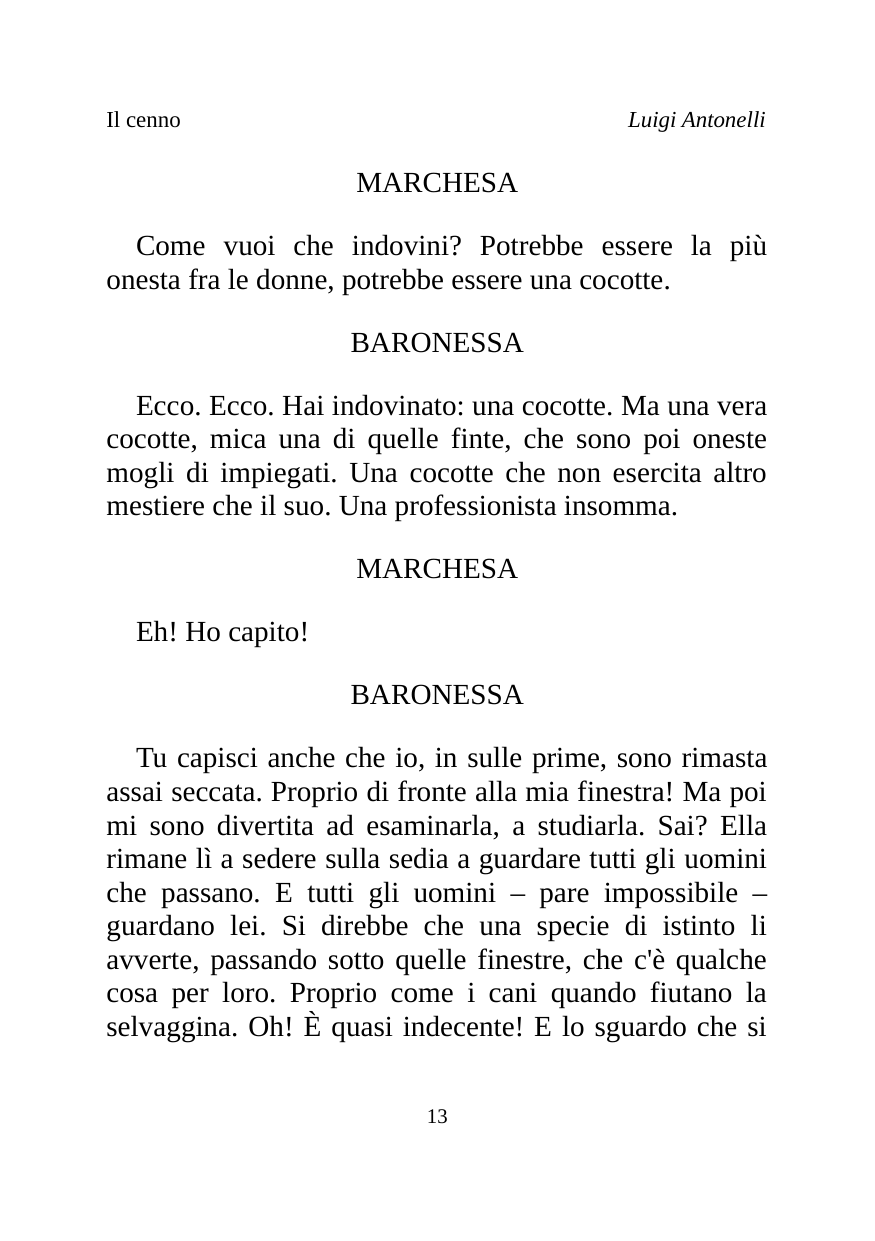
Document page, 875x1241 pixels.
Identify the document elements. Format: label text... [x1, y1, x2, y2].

text MARCHESA [106, 165, 768, 199]
text Ecco. Ecco. Hai indovinato: una cocotte. Ma una vera cocotte, mica una di quelle finte, che sono poi oneste mogli di impiegati. Una cocotte che non esercita altro mestiere che il suo. Una professionista insomma. [106, 388, 768, 522]
text BARONESSA [106, 677, 768, 711]
text BARONESSA [106, 325, 768, 358]
text Come vuoi che indovini? Potrebbe essere la più onesta fra le donne, potrebbe essere una cocotte. [106, 228, 768, 295]
text Tu capisci anche che io, in sulle prime, sono rimasta assai seccata. Proprio di fronte alla mia finestra! Ma poi mi sono divertita ad esaminarla, a studiarla. Sai? Ella rimane lì a sedere sulla sedia a guardare tutti gli uomini che passano. E tutti gli uomini – pare impossibile – guardano lei. Si direbbe che una specie di istinto li avverte, passando sotto quelle finestre, che c'è qualche cosa per loro. Proprio come i cani quando fiutano la selvaggina. Oh! È quasi indecente! E lo sguardo che si [106, 741, 768, 1042]
text Eh! Ho capito! [106, 614, 768, 648]
text MARCHESA [106, 551, 768, 585]
